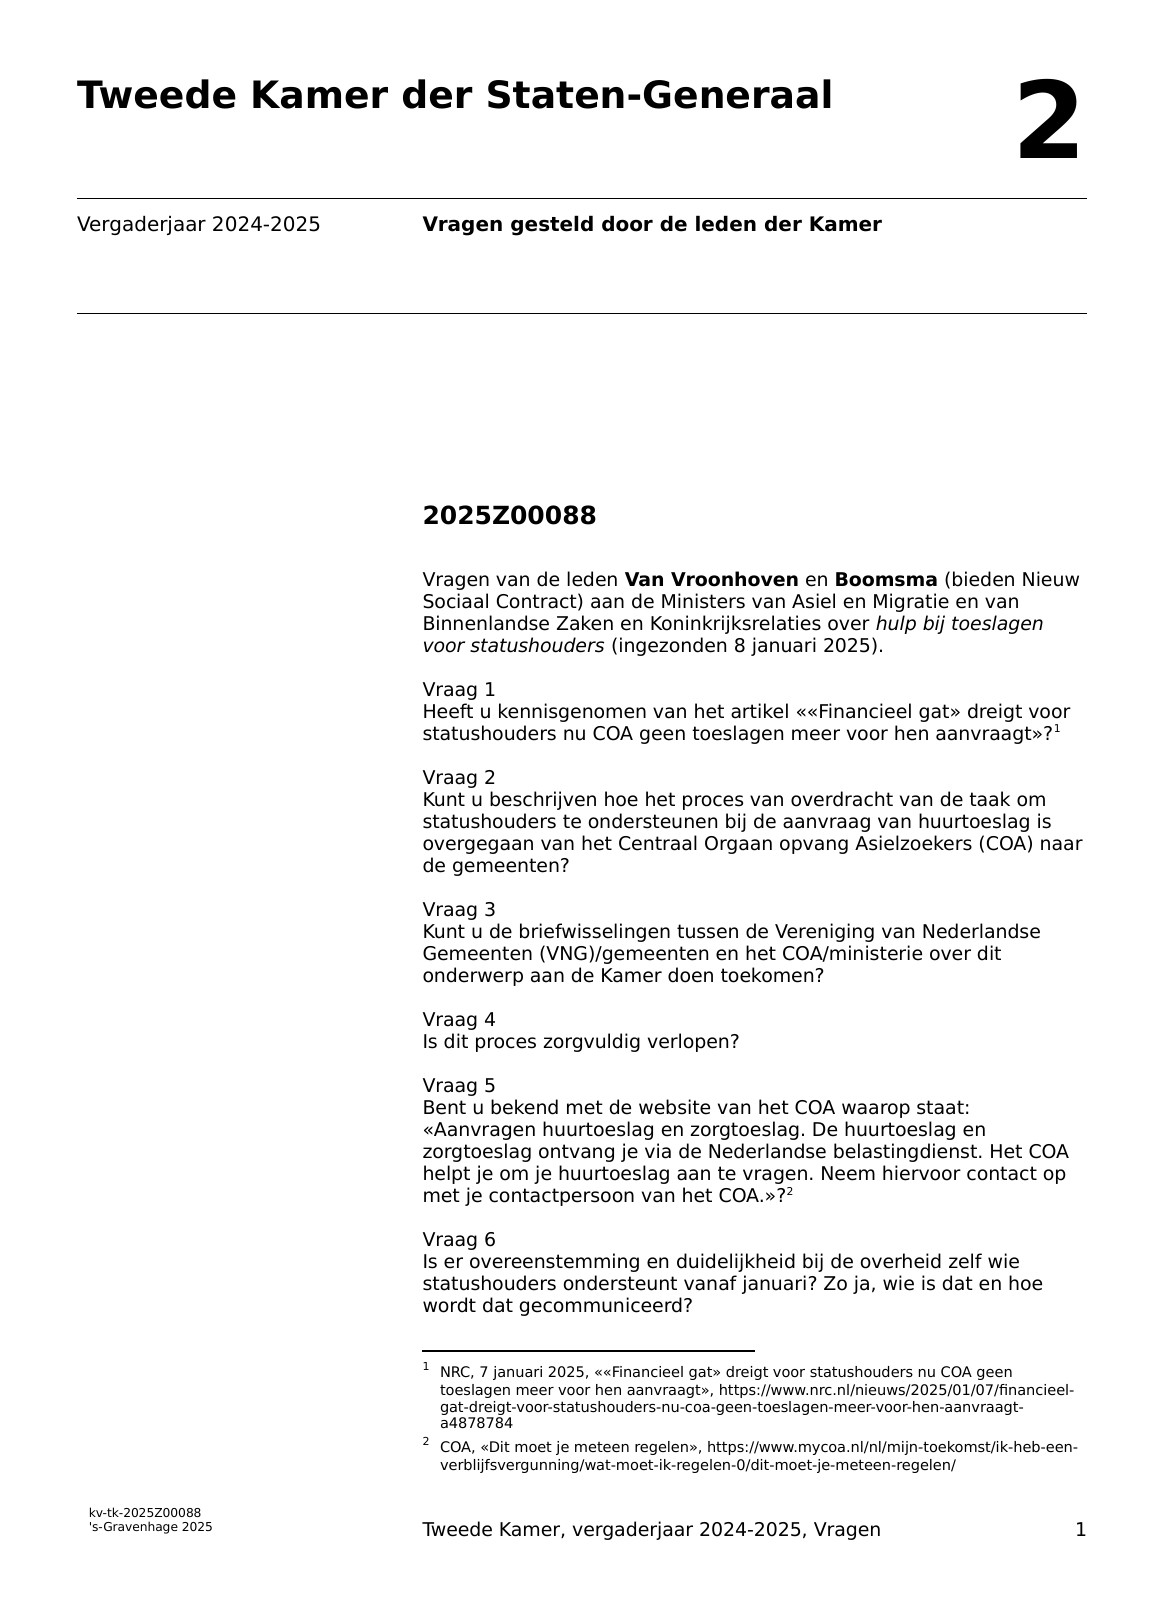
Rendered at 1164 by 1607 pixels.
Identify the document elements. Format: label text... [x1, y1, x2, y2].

text 2025Z00088 [422, 501, 1087, 531]
text NRC, 7 januari 2025, ««Financieel gat» dreigt voor statushouders nu COA geen toeslagen meer voor hen aanvraagt», https://www.nrc.nl/nieuws/2025/01/07/financieel-gat-dreigt-voor-statushouders-nu-coa-geen-toeslagen-meer-voor-hen-aanvraagt-a4878784 [422, 1360, 1087, 1432]
text Is dit proces zorgvuldig verlopen? [422, 1031, 1087, 1053]
text Heeft u kennisgenomen van het artikel ««Financieel gat» dreigt voor statushouders nu COA geen toeslagen meer voor hen aanvraagt»? [422, 701, 1087, 745]
table_cell Vragen gesteld door de leden der Kamer [422, 199, 1087, 313]
table_cell Vergaderjaar 2024-2025 [77, 199, 422, 313]
text Vraag 1 [422, 679, 1087, 701]
text Kunt u beschrijven hoe het proces van overdracht van de taak om statushouders te ondersteunen bij de aanvraag van huurtoeslag is overgegaan van het Centraal Orgaan opvang Asielzoekers (COA) naar de gemeenten? [422, 789, 1087, 877]
text Vraag 3 [422, 899, 1087, 921]
text Is er overeenstemming en duidelijkheid bij de overheid zelf wie statushouders ondersteunt vanaf januari? Zo ja, wie is dat en hoe wordt dat gecommuniceerd? [422, 1251, 1087, 1317]
text kv-tk-2025Z00088 [88, 1506, 323, 1520]
text Vragen van de leden Van Vroonhoven en Boomsma (bieden Nieuw Sociaal Contract) aan de Ministers van Asiel en Migratie en van Binnenlandse Zaken en Koninkrijksrelaties over hulp bij toeslagen voor statushouders (ingezonden 8 januari 2025). [422, 569, 1087, 657]
text Kunt u de briefwisselingen tussen de Vereniging van Nederlandse Gemeenten (VNG)/gemeenten en het COA/ministerie over dit onderwerp aan de Kamer doen toekomen? [422, 921, 1087, 987]
text Bent u bekend met de website van het COA waarop staat: «Aanvragen huurtoeslag en zorgtoeslag. De huurtoeslag en zorgtoeslag ontvang je via de Nederlandse belastingdienst. Het COA helpt je om je huurtoeslag aan te vragen. Neem hiervoor contact op met je contactpersoon van het COA.»? [422, 1097, 1087, 1207]
text Vraag 5 [422, 1075, 1087, 1097]
text Vraag 4 [422, 1009, 1087, 1031]
text Vraag 6 [422, 1229, 1087, 1251]
table_header 2 [886, 59, 1087, 198]
text Vraag 2 [422, 767, 1087, 789]
table_header Tweede Kamer der Staten-Generaal [77, 59, 886, 198]
text COA, «Dit moet je meteen regelen», https://www.mycoa.nl/nl/mijn-toekomst/ik-heb-een-verblijfsvergunning/wat-moet-ik-regelen-0/dit-moet-je-meteen-regelen/ [422, 1435, 1087, 1474]
text 's-Gravenhage 2025 [88, 1520, 323, 1534]
